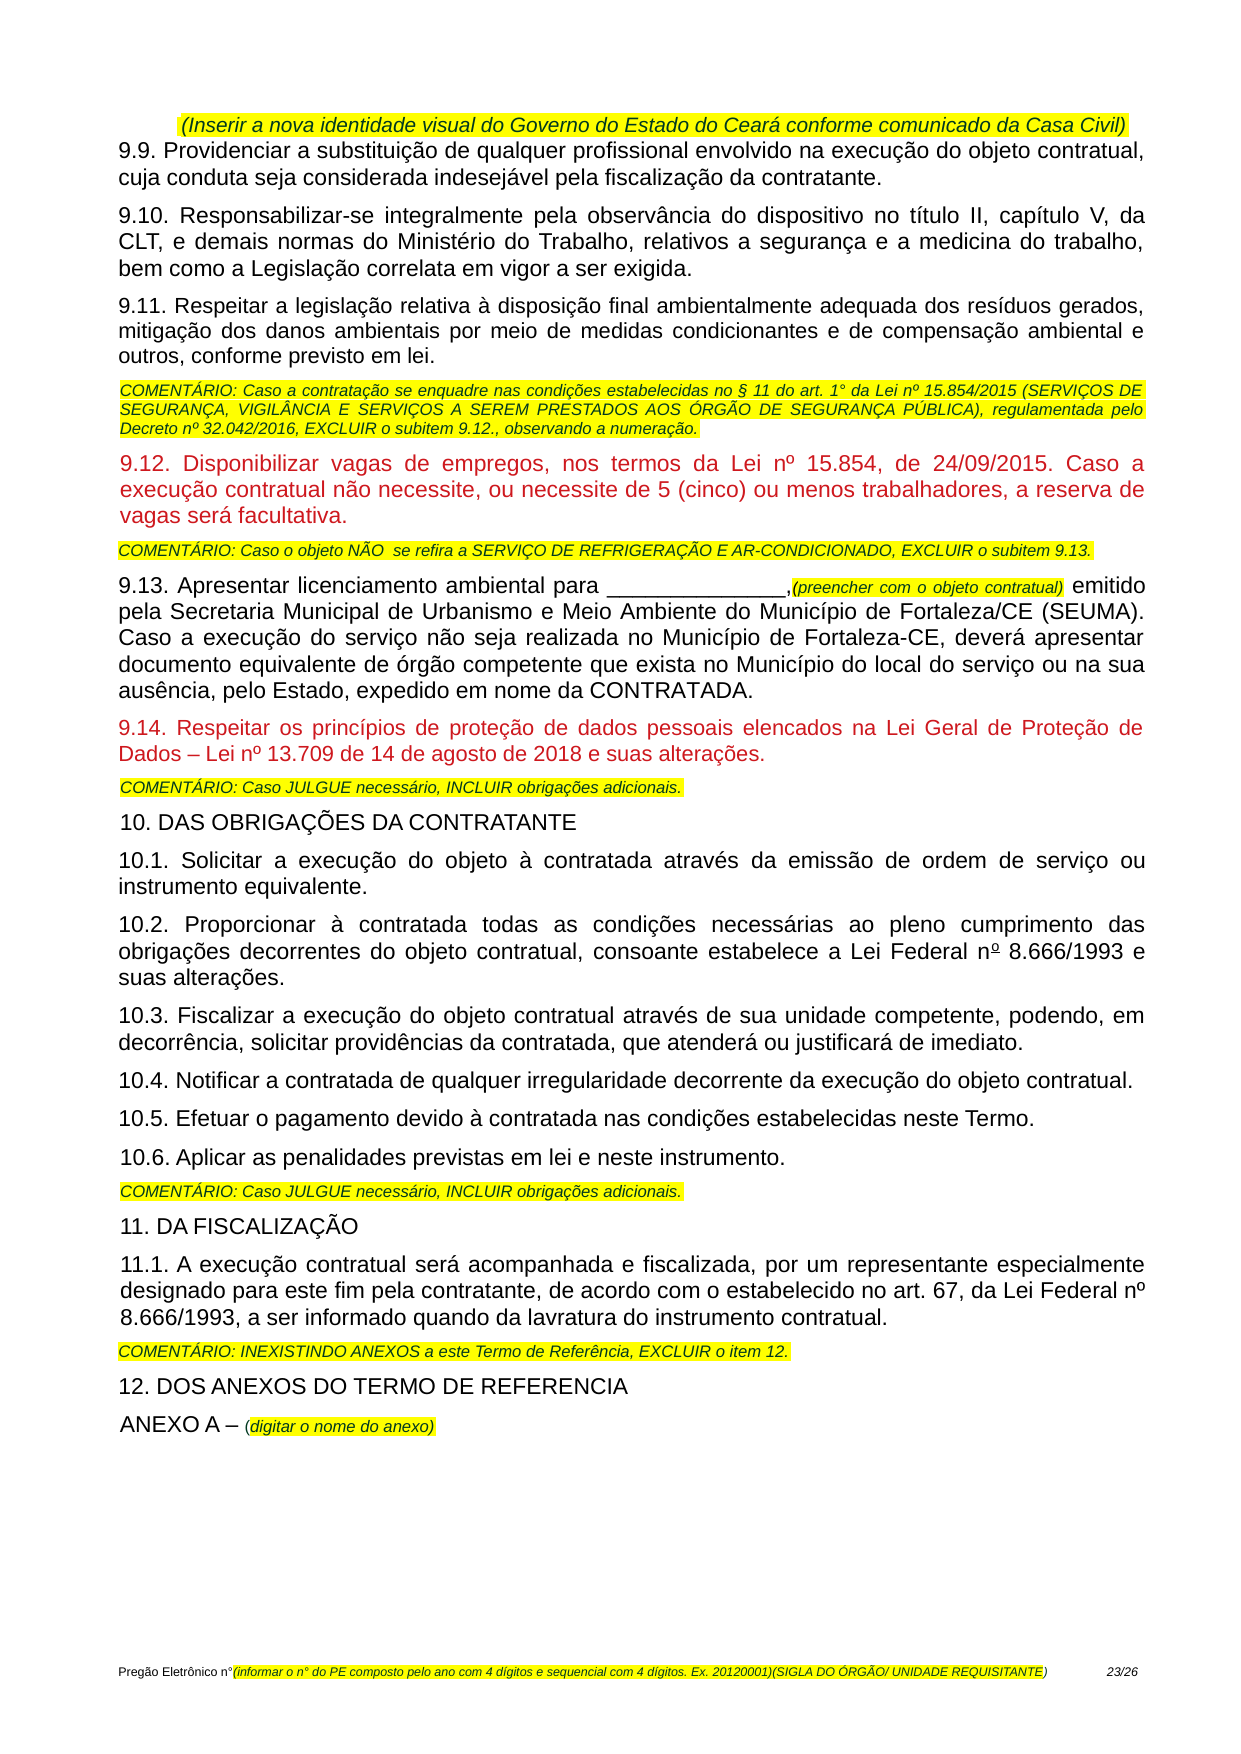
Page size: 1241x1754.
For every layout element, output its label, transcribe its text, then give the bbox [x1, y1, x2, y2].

text COMENTÁRIO: INEXISTINDO ANEXOS a este Termo de Referência, EXCLUIR o item 12. [118, 1342, 1146, 1361]
text 9.13. Apresentar licenciamento ambiental para ______________,(preencher com o objeto contratual) emitido pela Secretaria Municipal de Urbanismo e Meio Ambiente do Município de Fortaleza/CE (SEUMA). Caso a execução do serviço não seja realizada no Município de Fortaleza-CE, deverá apresentar documento equivalente de órgão competente que exista no Município do local do serviço ou na sua ausência, pelo Estado, expedido em nome da CONTRATADA. [118, 572, 1146, 703]
text 9.14. Respeitar os princípios de proteção de dados pessoais elencados na Lei Geral de Proteção de Dados – Lei nº 13.709 de 14 de agosto de 2018 e suas alterações. [118, 715, 1146, 766]
text 10. DAS OBRIGAÇÕES DA CONTRATANTE [119, 809, 1146, 835]
text 9.10. Responsabilizar-se integralmente pela observância do dispositivo no título II, capítulo V, da CLT, e demais normas do Ministério do Trabalho, relativos a segurança e a medicina do trabalho, bem como a Legislação correlata em vigor a ser exigida. [118, 202, 1146, 281]
text 10.4. Notificar a contratada de qualquer irregularidade decorrente da execução do objeto contratual. [118, 1067, 1146, 1093]
text 10.2. Proporcionar à contratada todas as condições necessárias ao pleno cumprimento das obrigações decorrentes do objeto contratual, consoante estabelece a Lei Federal no 8.666/1993 e suas alterações. [118, 911, 1146, 991]
text ANEXO A – (digitar o nome do anexo) [119, 1411, 1146, 1437]
text 11. DA FISCALIZAÇÃO [119, 1213, 1146, 1239]
text 9.9. Providenciar a substituição de qualquer profissional envolvido na execução do objeto contratual, cuja conduta seja considerada indesejável pela fiscalização da contratante. [118, 137, 1146, 190]
text 10.5. Efetuar o pagamento devido à contratada nas condições estabelecidas neste Termo. [118, 1105, 1146, 1132]
text 10.1. Solicitar a execução do objeto à contratada através da emissão de ordem de serviço ou instrumento equivalente. [118, 847, 1146, 899]
text 9.11. Respeitar a legislação relativa à disposição final ambientalmente adequada dos resíduos gerados, mitigação dos danos ambientais por meio de medidas condicionantes e de compensação ambiental e outros, conforme previsto em lei. [118, 293, 1146, 368]
text COMENTÁRIO: Caso JULGUE necessário, INCLUIR obrigações adicionais. [120, 1182, 1146, 1201]
text COMENTÁRIO: Caso a contratação se enquadre nas condições estabelecidas no § 11 do art. 1° da Lei nº 15.854/2015 (SERVIÇOS DE SEGURANÇA, VIGILÂNCIA E SERVIÇOS A SEREM PRESTADOS AOS ÓRGÃO DE SEGURANÇA PÚBLICA), regulamentada pelo Decreto nº 32.042/2016, EXCLUIR o subitem 9.12., observando a numeração. [119, 380, 1146, 438]
text 11.1. A execução contratual será acompanhada e fiscalizada, por um representante especialmente designado para este fim pela contratante, de acordo com o estabelecido no art. 67, da Lei Federal nº 8.666/1993, a ser informado quando da lavratura do instrumento contratual. [120, 1251, 1146, 1330]
text COMENTÁRIO: Caso o objeto NÃO se refira a SERVIÇO DE REFRIGERAÇÃO E AR-CONDICIONADO, EXCLUIR o subitem 9.13. [118, 541, 1143, 560]
text 10.3. Fiscalizar a execução do objeto contratual através de sua unidade competente, podendo, em decorrência, solicitar providências da contratada, que atenderá ou justificará de imediato. [118, 1002, 1146, 1055]
text 12. DOS ANEXOS DO TERMO DE REFERENCIA [118, 1373, 1146, 1399]
text COMENTÁRIO: Caso JULGUE necessário, INCLUIR obrigações adicionais. [120, 778, 1146, 797]
text 10.6. Aplicar as penalidades previstas em lei e neste instrumento. [119, 1143, 1146, 1170]
text 9.12. Disponibilizar vagas de empregos, nos termos da Lei nº 15.854, de 24/09/2015. Caso a execução contratual não necessite, ou necessite de 5 (cinco) ou menos trabalhadores, a reserva de vagas será facultativa. [119, 450, 1146, 529]
